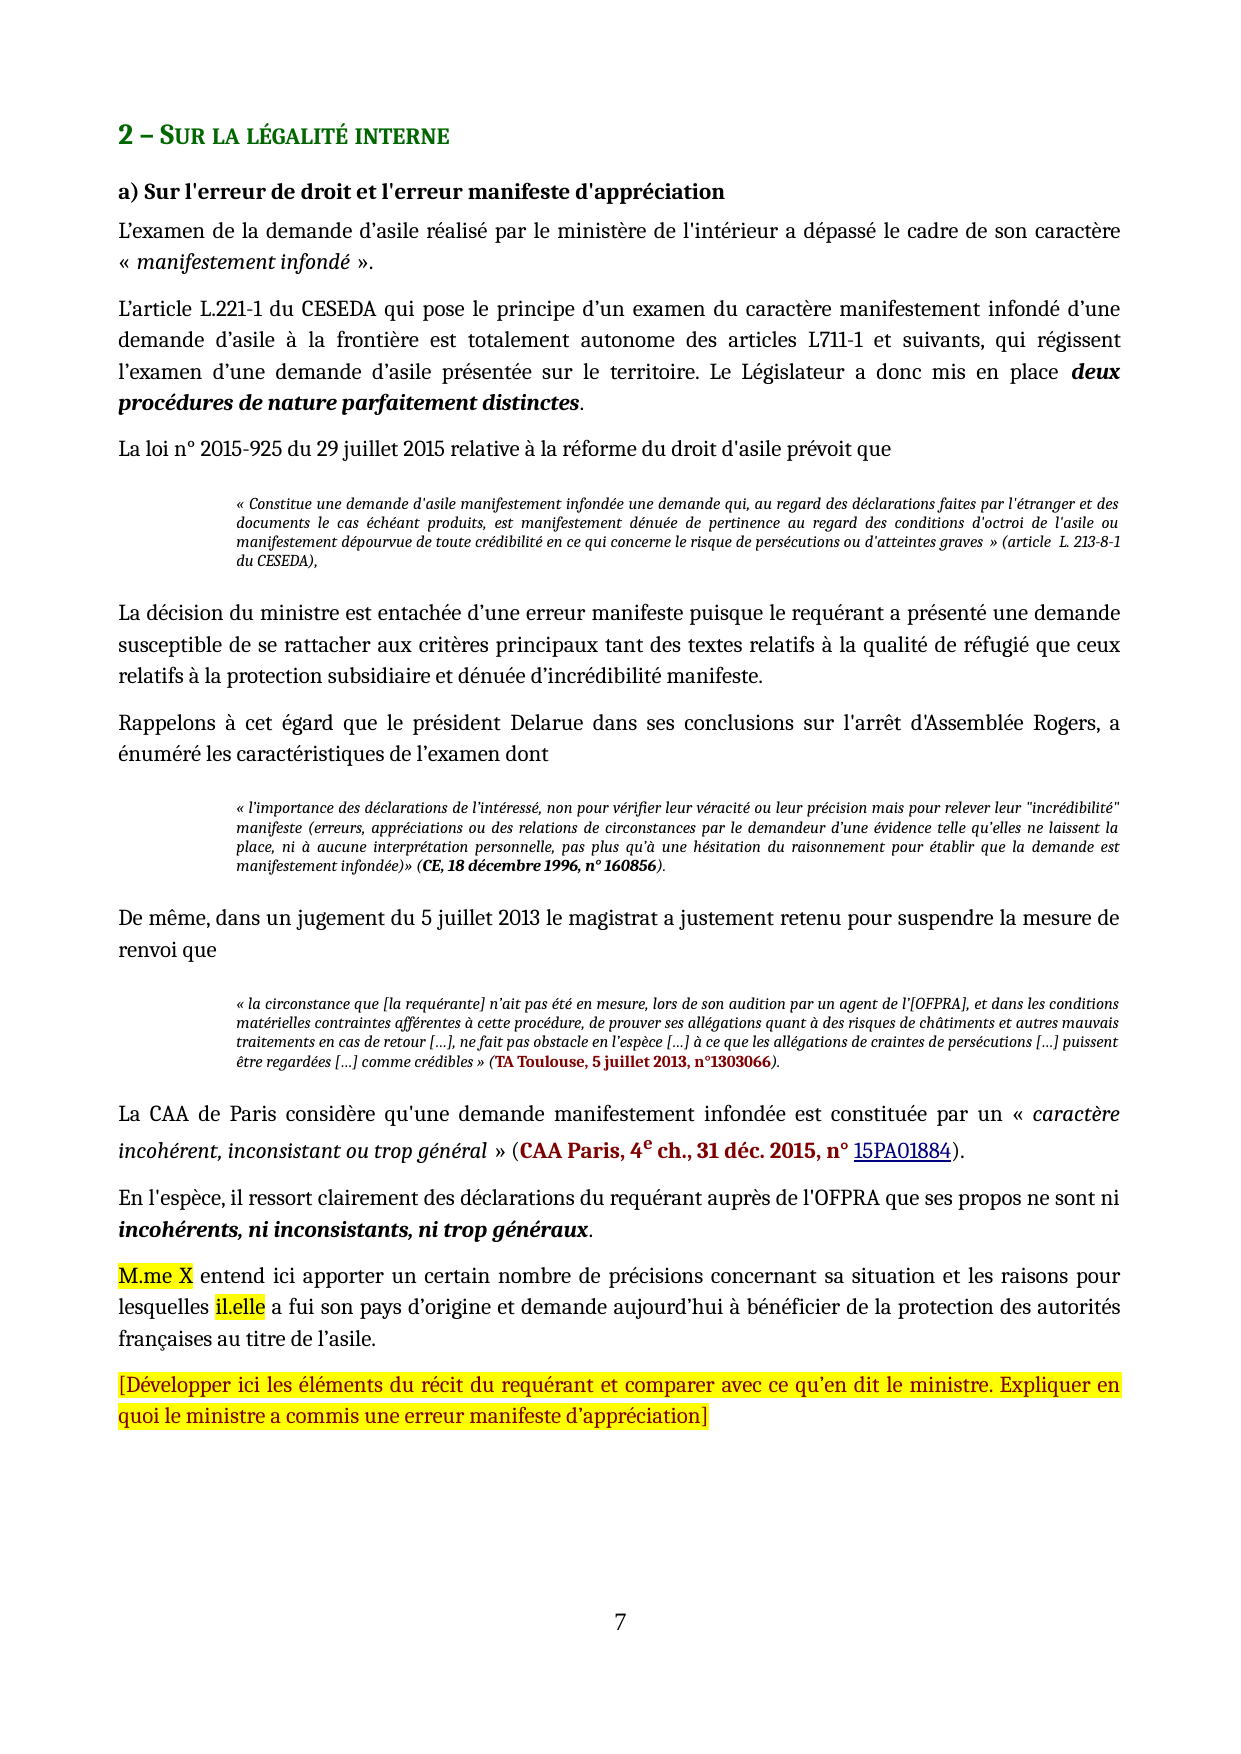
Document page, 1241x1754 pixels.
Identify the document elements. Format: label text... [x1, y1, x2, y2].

text « Constitue une demande d'asile manifestement infondée une demande qui, au regard des déclarations faites par l'étranger et des documents le cas échéant produits, est manifestement dénuée de pertinence au regard des conditions d'octroi de l'asile ou manifestement dépourvue de toute crédibilité en ce qui concerne le risque de persécutions ou d'atteintes graves » (article L. 213-8-1 du CESEDA), [236, 494, 1122, 571]
text L’article L.221-1 du CESEDA qui pose le principe d’un examen du caractère manifestement infondé d’une demande d’asile à la frontière est totalement autonome des articles L711-1 et suivants, qui régissent l’examen d’une demande d’asile présentée sur le territoire. Le Législateur a donc mis en place deux procédures de nature parfaitement distinctes. [118, 295, 1122, 416]
text La loi n° 2015-925 du 29 juillet 2015 relative à la réforme du droit d'asile prévoit que [118, 436, 1122, 462]
text « la circonstance que [la requérante] n’ait pas été en mesure, lors de son audition par un agent de l’[OFPRA], et dans les conditions matérielles contraintes afférentes à cette procédure, de prouver ses allégations quant à des risques de châtiments et autres mauvais traitements en cas de retour […], ne fait pas obstacle en l’espèce […] à ce que les allégations de craintes de persécutions […] puissent être regardées […] comme crédibles » (TA Toulouse, 5 juillet 2013, n°1303066). [236, 994, 1122, 1071]
text [Développer ici les éléments du récit du requérant et comparer avec ce qu’en dit le ministre. Expliquer en quoi le ministre a commis une erreur manifeste d’appréciation] [118, 1372, 1122, 1430]
text De même, dans un jugement du 5 juillet 2013 le magistrat a justement retenu pour suspendre la mesure de renvoi que [118, 905, 1122, 963]
text Rappelons à cet égard que le président Delarue dans ses conclusions sur l'arrêt d'Assemblée Rogers, a énuméré les caractéristiques de l’examen dont [118, 709, 1122, 767]
text La décision du ministre est entachée d’une erreur manifeste puisque le requérant a présenté une demande susceptible de se rattacher aux critères principaux tant des textes relatifs à la qualité de réfugié que ceux relatifs à la protection subsidiaire et dénuée d’incrédibilité manifeste. [118, 600, 1122, 690]
text En l'espèce, il ressort clairement des déclarations du requérant auprès de l'OFPRA que ses propos ne sont ni incohérents, ni inconsistants, ni trop généraux. [118, 1185, 1122, 1243]
text L’examen de la demande d’asile réalisé par le ministère de l'intérieur a dépassé le cadre de son caractère « manifestement infondé ». [118, 218, 1122, 276]
text « l’importance des déclarations de l’intéressé, non pour vérifier leur véracité ou leur précision mais pour relever leur "incrédibilité" manifeste (erreurs, appréciations ou des relations de circonstances par le demandeur d’une évidence telle qu’elles ne laissent la place, ni à aucune interprétation personnelle, pas plus qu’à une hésitation du raisonnement pour établir que la demande est manifestement infondée)» (CE, 18 décembre 1996, n° 160856). [236, 799, 1122, 876]
text M.me X entend ici apporter un certain nombre de précisions concernant sa situation et les raisons pour lesquelles il.elle a fui son pays d’origine et demande aujourd’hui à bénéficier de la protection des autorités françaises au titre de l’asile. [118, 1262, 1122, 1352]
subtitle 2 – Sur la légalité interne [118, 118, 1122, 152]
subtitle a) Sur l'erreur de droit et l'erreur manifeste d'appréciation [118, 179, 1122, 205]
text La CAA de Paris considère qu'une demande manifestement infondée est constituée par un « caractère incohérent, inconsistant ou trop général » (CAA Paris, 4e ch., 31 déc. 2015, n° 15PA01884). [118, 1101, 1122, 1164]
